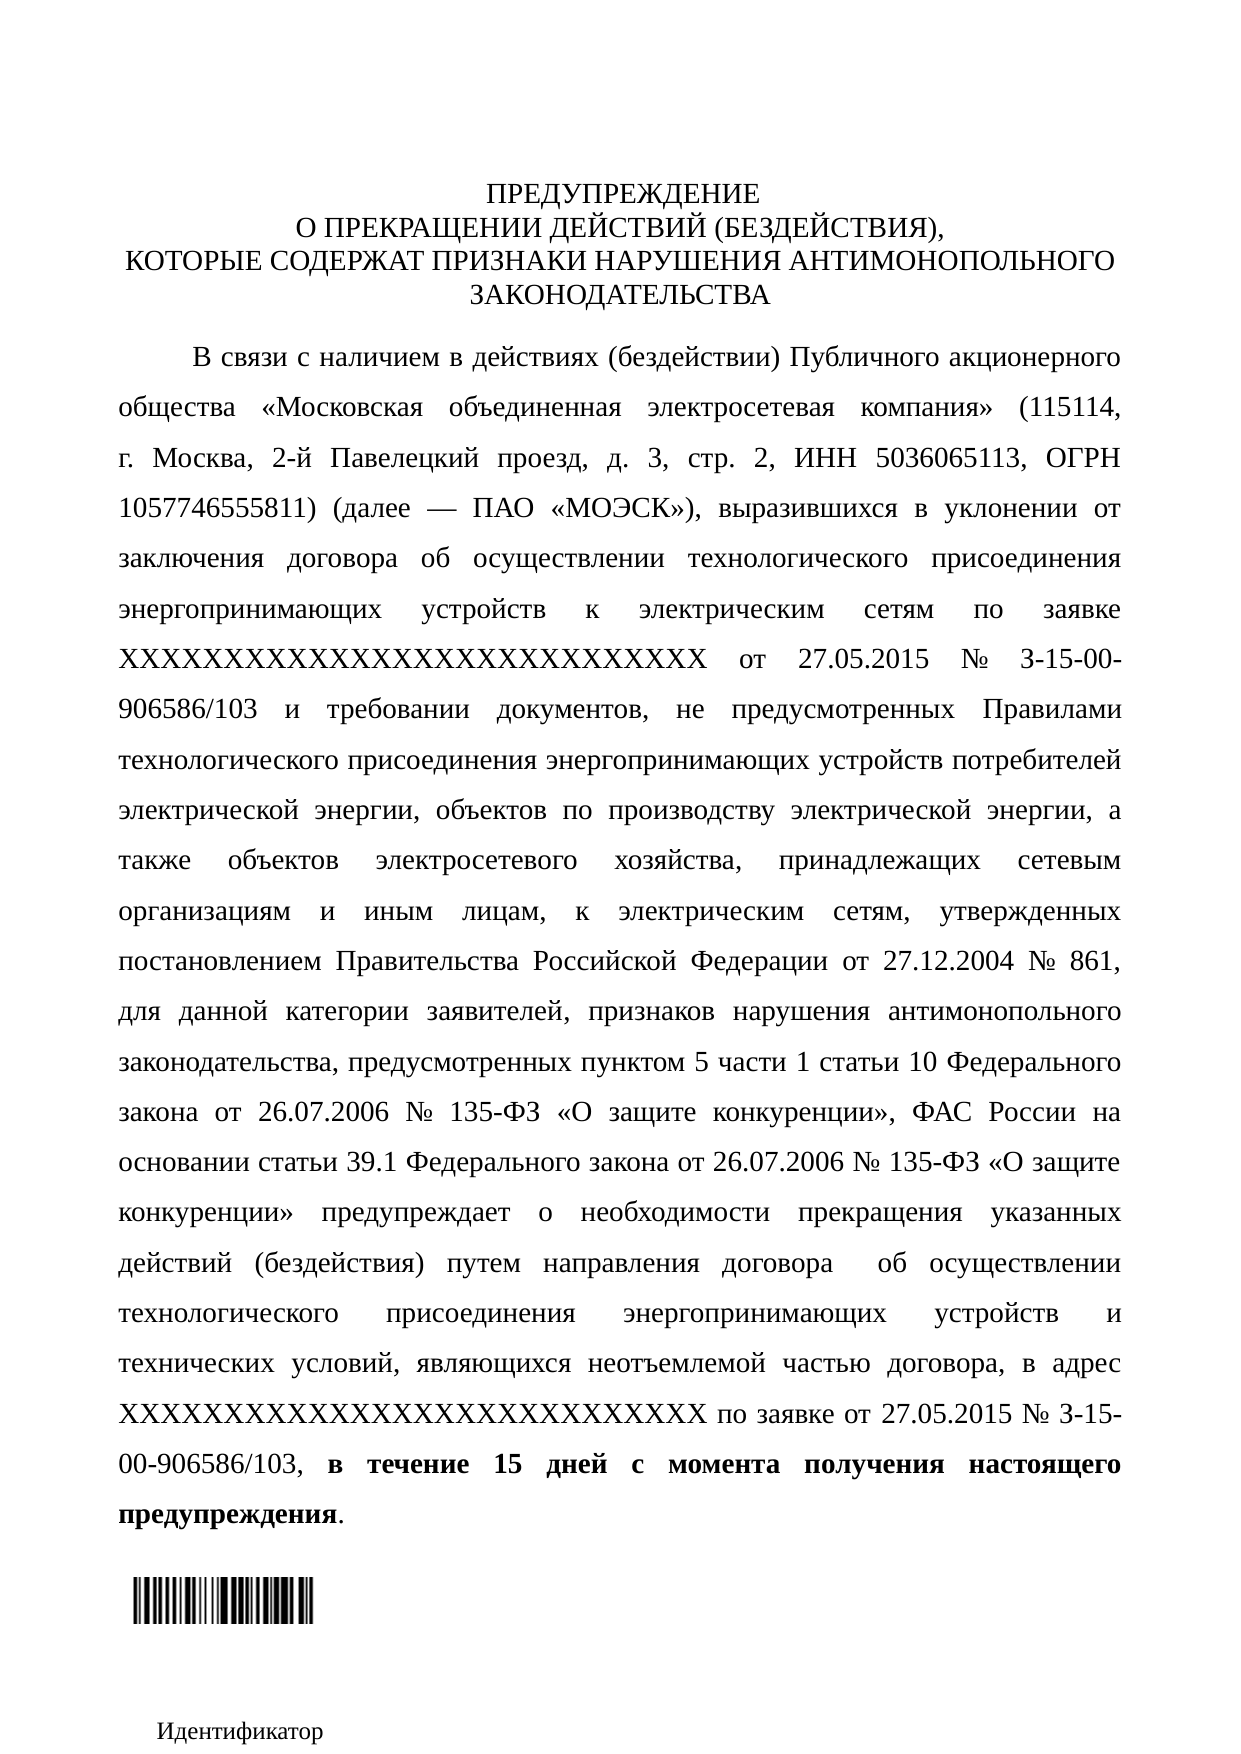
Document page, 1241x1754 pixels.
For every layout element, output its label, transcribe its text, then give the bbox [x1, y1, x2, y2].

picture [118, 1577, 331, 1624]
text В связи с наличием в действиях (бездействии) Публичного акционерного общества «Московская объединенная электросетевая компания» (115114, г. Москва, 2-й Павелецкий проезд, д. 3, стр. 2, ИНН 5036065113, ОГРН 1057746555811) (далее — ПАО «МОЭСК»), выразившихся в уклонении от заключения договора об осуществлении технологического присоединения энергопринимающих устройств к электрическим сетям по заявке XXXXXXXXXXXXXXXXXXXXXXXXXXXX от 27.05.2015 № З-15-00-906586/103 и требовании документов, не предусмотренных Правилами технологического присоединения энергопринимающих устройств потребителей электрической энергии, объектов по производству электрической энергии, а также объектов электросетевого хозяйства, принадлежащих сетевым организациям и иным лицам, к электрическим сетям, утвержденных постановлением Правительства Российской Федерации от 27.12.2004 № 861, для данной категории заявителей, признаков нарушения антимонопольного законодательства, предусмотренных пунктом 5 части 1 статьи 10 Федерального закона от 26.07.2006 № 135-ФЗ «О защите конкуренции», ФАС России на основании статьи 39.1 Федерального закона от 26.07.2006 № 135-ФЗ «О защите конкуренции» предупреждает о необходимости прекращения указанных действий (бездействия) путем направления договора об осуществлении технологического присоединения энергопринимающих устройств и технических условий, являющихся неотъемлемой частью договора, в адрес XXXXXXXXXXXXXXXXXXXXXXXXXXXX по заявке от 27.05.2015 № З-15-00-906586/103, в течение 15 дней с момента получения настоящего предупреждения. [118, 339, 1122, 1530]
text ПРЕДУПРЕЖДЕНИЕ О ПРЕКРАЩЕНИИ ДЕЙСТВИЙ (БЕЗДЕЙСТВИЯ), КОТОРЫЕ СОДЕРЖАТ ПРИЗНАКИ НАРУШЕНИЯ АНТИМОНОПОЛЬНОГО ЗАКОНОДАТЕЛЬСТВА [118, 176, 1122, 311]
